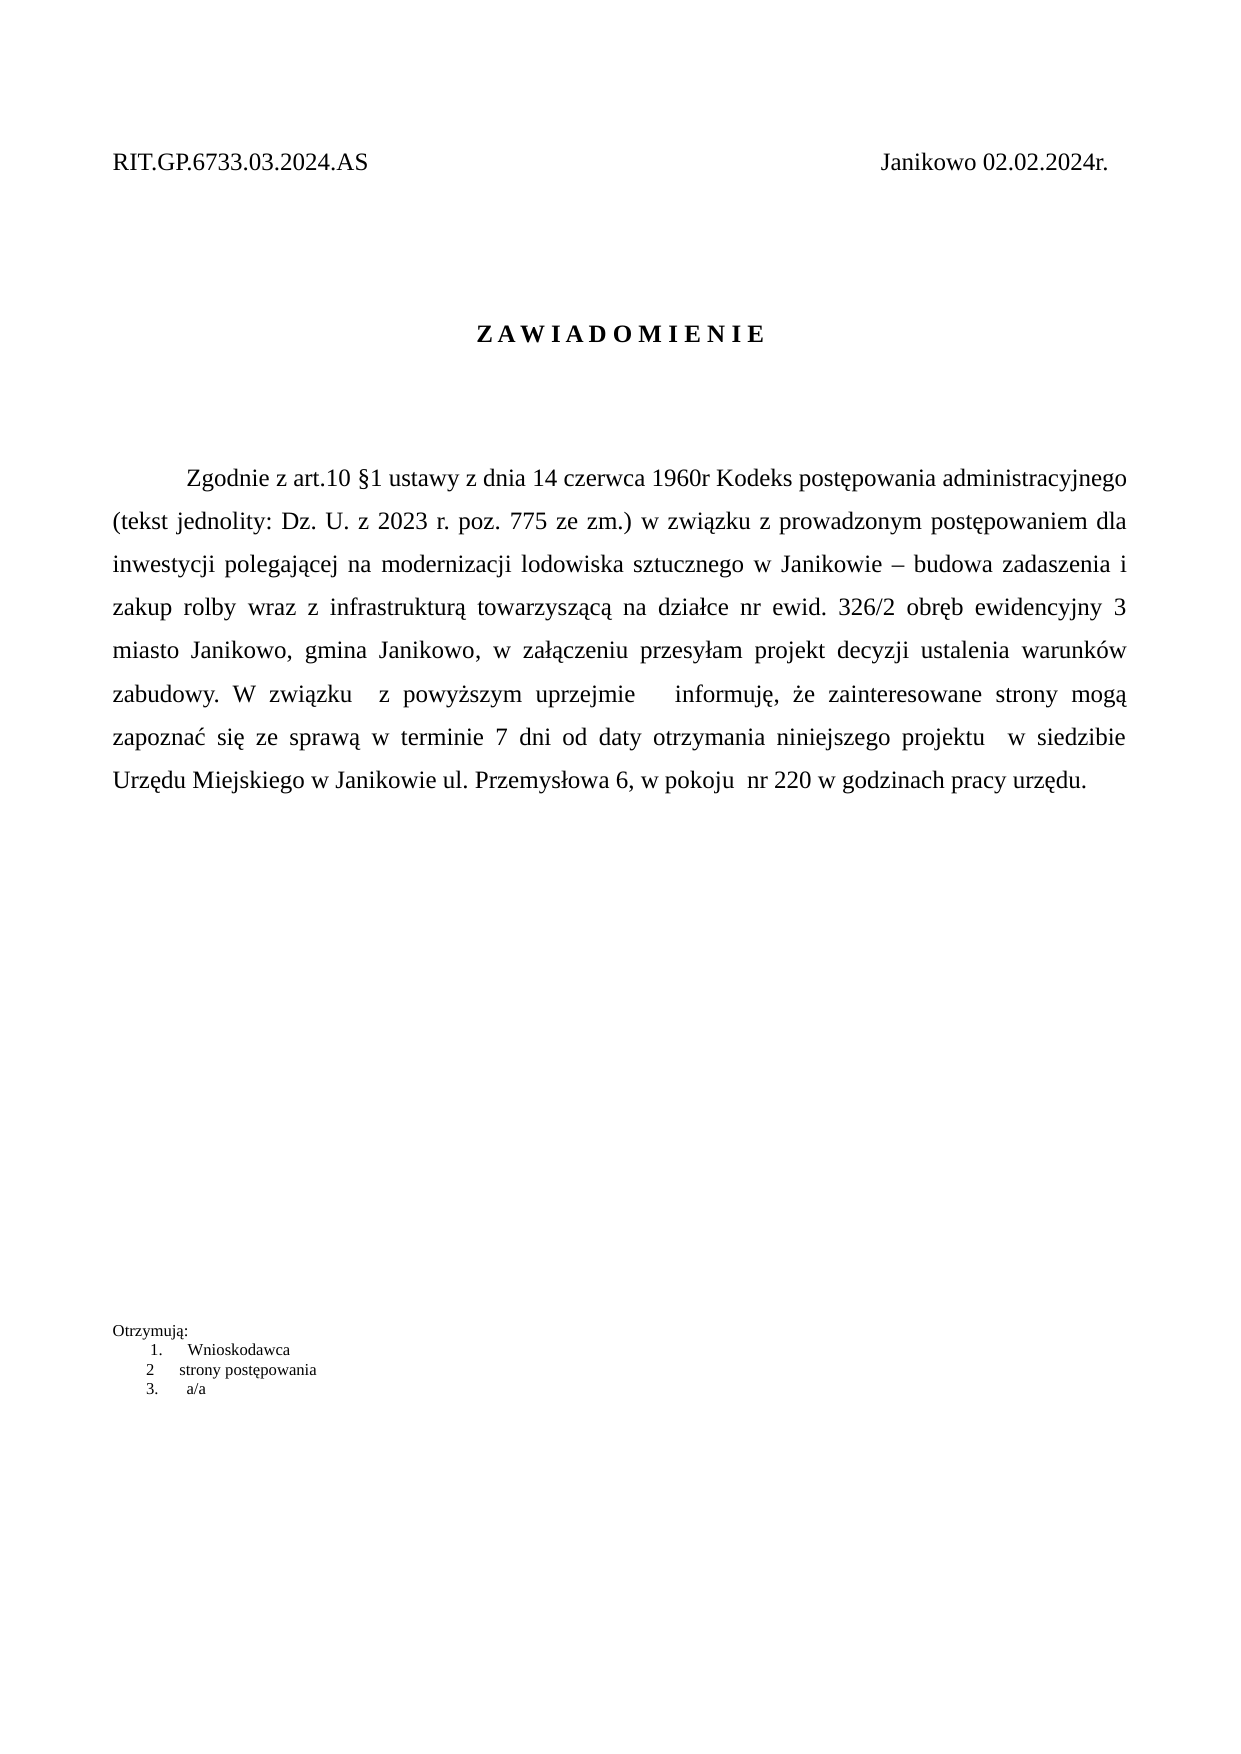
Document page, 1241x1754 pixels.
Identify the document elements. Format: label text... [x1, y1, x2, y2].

text Z A W I A D O M I E N I E [112, 319, 1127, 348]
text 2 strony postępowania [112, 1359, 1127, 1378]
text Otrzymują: [112, 1321, 1127, 1340]
text RIT.GP.6733.03.2024.AS Janikowo 02.02.2024r. [112, 147, 1127, 176]
text Zgodnie z art.10 §1 ustawy z dnia 14 czerwca 1960r Kodeks postępowania administracyjnego (tekst jednolity: Dz. U. z 2023 r. poz. 775 ze zm.) w związku z prowadzonym postępowaniem dla inwestycji polegającej na modernizacji lodowiska sztucznego w Janikowie – budowa zadaszenia i zakup rolby wraz z infrastrukturą towarzyszącą na działce nr ewid. 326/2 obręb ewidencyjny 3 miasto Janikowo, gmina Janikowo, w załączeniu przesyłam projekt decyzji ustalenia warunków zabudowy. W związku z powyższym uprzejmie informuję, że zainteresowane strony mogą zapoznać się ze sprawą w terminie 7 dni od daty otrzymania niniejszego projektu w siedzibie Urzędu Miejskiego w Janikowie ul. Przemysłowa 6, w pokoju nr 220 w godzinach pracy urzędu. [112, 463, 1127, 794]
text 3. a/a [112, 1378, 1127, 1398]
list Wnioskodawca [150, 1340, 1127, 1359]
